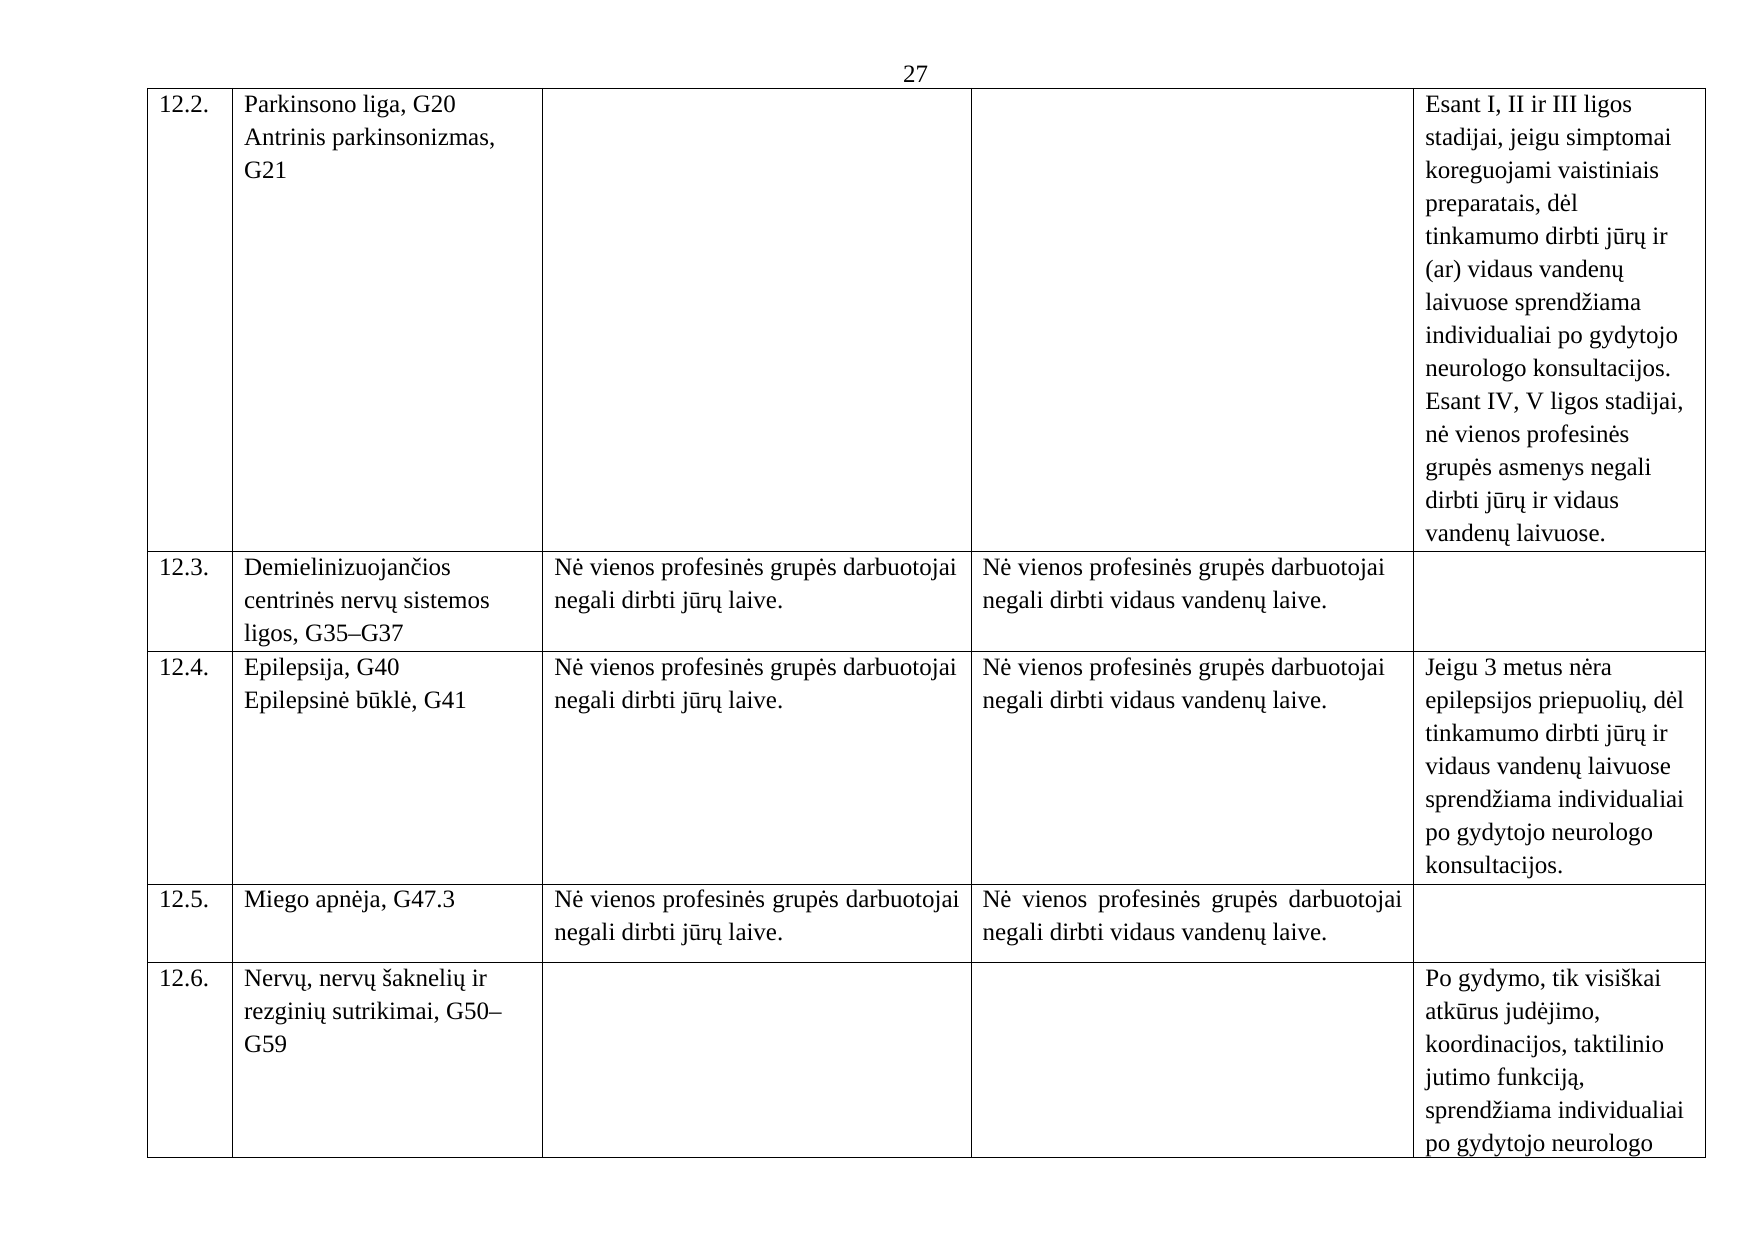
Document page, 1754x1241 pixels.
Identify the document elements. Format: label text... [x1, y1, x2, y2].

table_cell [543, 89, 971, 551]
table_cell [543, 963, 971, 1157]
table_cell Parkinsono liga, G20 Antrinis parkinsonizmas, G21 [233, 89, 542, 551]
table_cell Esant I, II ir III ligos stadijai, jeigu simptomai koreguojami vaistiniais preparatais, dėl tinkamumo dirbti jūrų ir (ar) vidaus vandenų laivuose sprendžiama individualiai po gydytojo neurologo konsultacijos. Esant IV, V ligos stadijai, nė vienos profesinės grupės asmenys negali dirbti jūrų ir vidaus vandenų laivuose. [1414, 89, 1705, 551]
table_cell Miego apnėja, G47.3 [233, 885, 542, 962]
table_cell Epilepsija, G40 Epilepsinė būklė, G41 [233, 652, 542, 883]
table_cell Nė vienos profesinės grupės darbuotojai negali dirbti jūrų laive. [543, 552, 971, 651]
table_cell 12.5. [148, 885, 232, 962]
table_cell Nė vienos profesinės grupės darbuotojai negali dirbti vidaus vandenų laive. [972, 652, 1413, 883]
table_cell [972, 963, 1413, 1157]
table_cell Nervų, nervų šaknelių ir rezginių sutrikimai, G50–G59 [233, 963, 542, 1157]
table_cell Nė vienos profesinės grupės darbuotojai negali dirbti jūrų laive. [543, 885, 971, 962]
table_cell Po gydymo, tik visiškai atkūrus judėjimo, koordinacijos, taktilinio jutimo funkciją, sprendžiama individualiai po gydytojo neurologo [1414, 963, 1705, 1157]
table_cell Demielinizuojančios centrinės nervų sistemos ligos, G35–G37 [233, 552, 542, 651]
table_cell 12.4. [148, 652, 232, 883]
table_cell Nė vienos profesinės grupės darbuotojai negali dirbti vidaus vandenų laive. [972, 552, 1413, 651]
table_cell [1414, 552, 1705, 651]
table_cell Jeigu 3 metus nėra epilepsijos priepuolių, dėl tinkamumo dirbti jūrų ir vidaus vandenų laivuose sprendžiama individualiai po gydytojo neurologo konsultacijos. [1414, 652, 1705, 883]
table_cell Nė vienos profesinės grupės darbuotojai negali dirbti jūrų laive. [543, 652, 971, 883]
table_cell 12.6. [148, 963, 232, 1157]
table_cell Nė vienos profesinės grupės darbuotojai negali dirbti vidaus vandenų laive. [972, 885, 1413, 962]
table_cell 12.3. [148, 552, 232, 651]
table_cell [1414, 885, 1705, 962]
table_cell 12.2. [148, 89, 232, 551]
table_cell [972, 89, 1413, 551]
